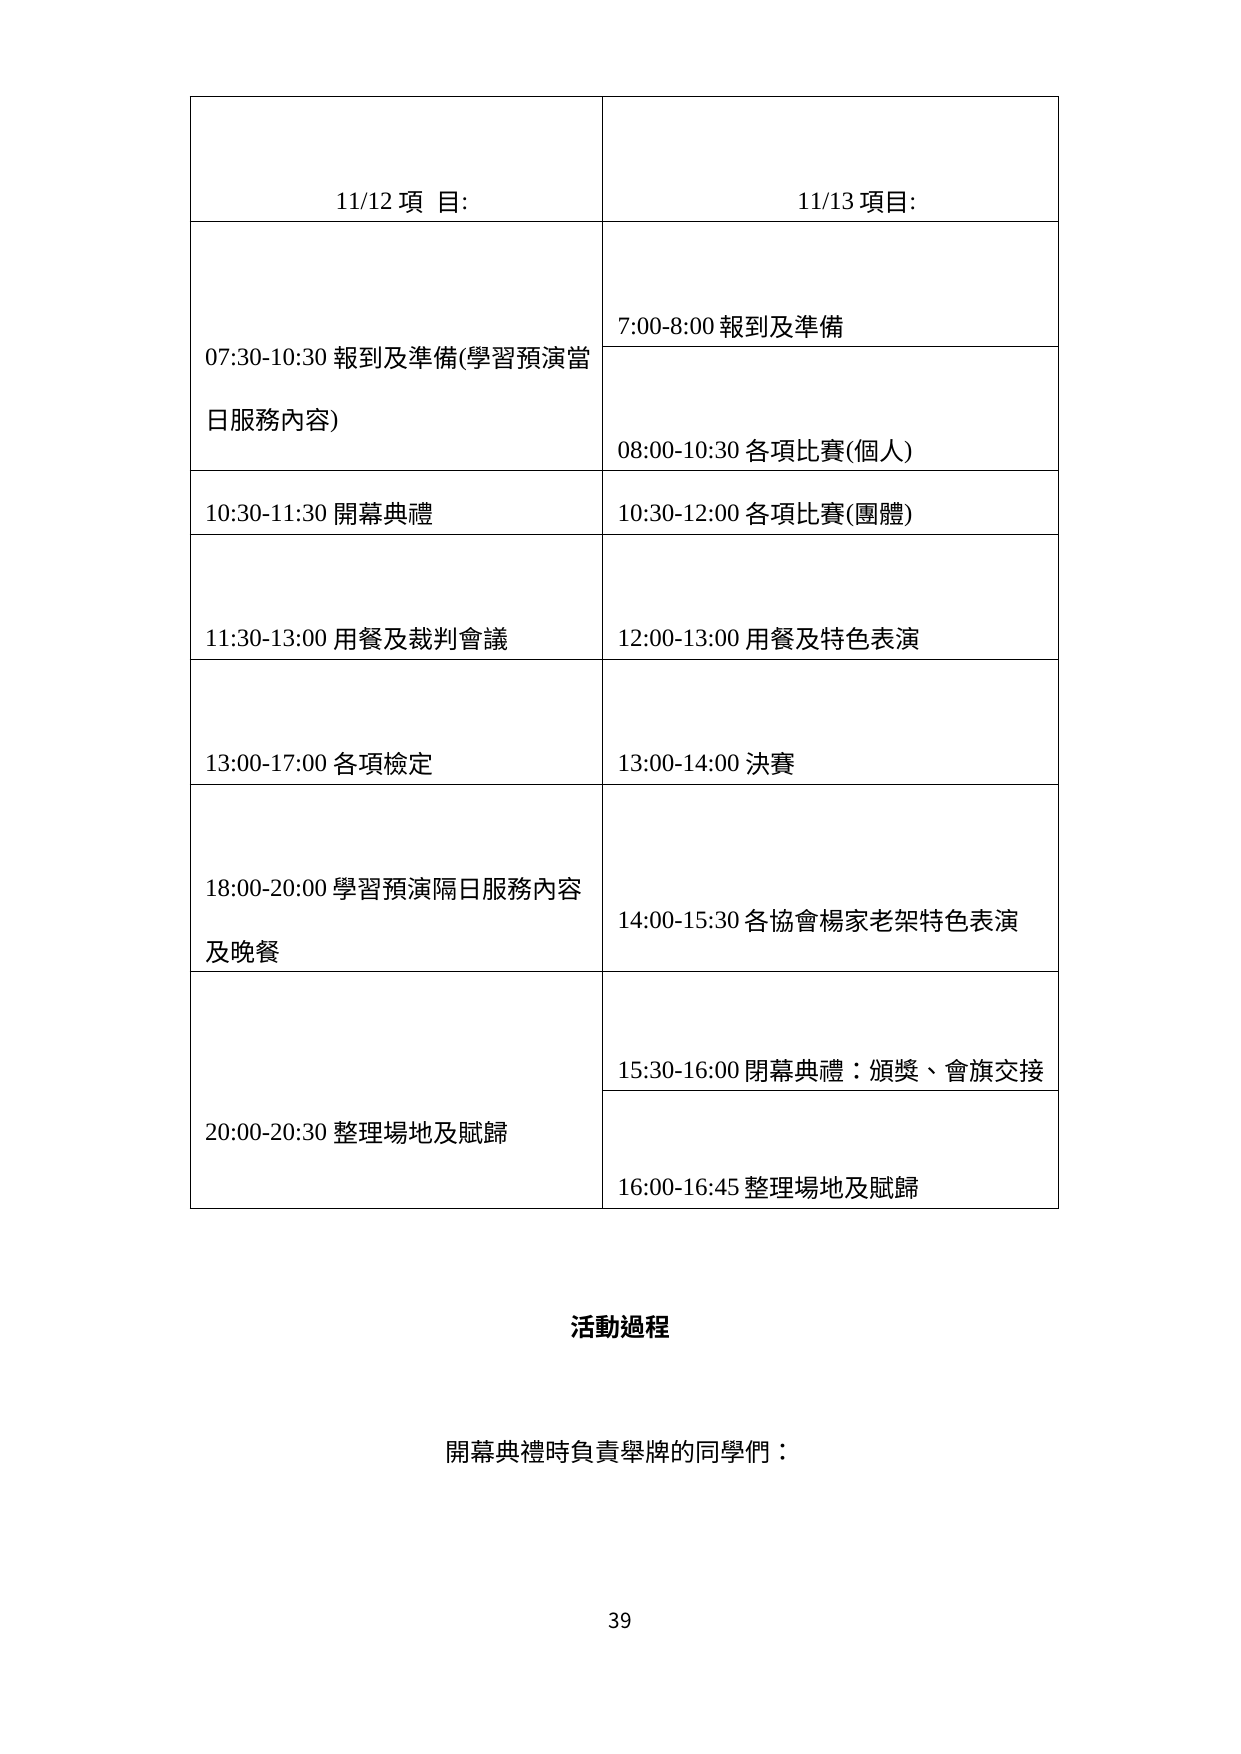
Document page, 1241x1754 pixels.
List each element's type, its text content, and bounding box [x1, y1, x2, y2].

table_cell 13:00-17:00 各項檢定 [191, 660, 602, 784]
table_cell 07:30-10:30 報到及準備(學習預演當日服務內容) [191, 222, 602, 470]
table_cell 16:00-16:45整理場地及賦歸 [603, 1091, 1058, 1208]
table_cell 10:30-12:00 各項比賽(團體) [603, 471, 1058, 534]
table_cell 18:00-20:00學習預演隔日服務內容及晚餐 [191, 785, 602, 971]
table_cell 13:00-14:00 決賽 [603, 660, 1058, 784]
table_cell 15:30-16:00閉幕典禮：頒獎、會旗交接 [603, 972, 1058, 1090]
table_cell 10:30-11:30 開幕典禮 [191, 471, 602, 534]
table_cell 11:30-13:00 用餐及裁判會議 [191, 535, 602, 659]
table_header 11/13項目: [603, 97, 1058, 221]
table_cell 20:00-20:30 整理場地及賦歸 [191, 972, 602, 1208]
text 活動過程 [187, 1284, 1053, 1346]
table_cell 14:00-15:30各協會楊家老架特色表演 [603, 785, 1058, 971]
table_cell 12:00-13:00 用餐及特色表演 [603, 535, 1058, 659]
text 開幕典禮時負責舉牌的同學們： [187, 1409, 1053, 1471]
table_cell 7:00-8:00報到及準備 [603, 222, 1058, 346]
table_header 11/12 項 目: [191, 97, 602, 221]
table_cell 08:00-10:30 各項比賽(個人) [603, 347, 1058, 470]
